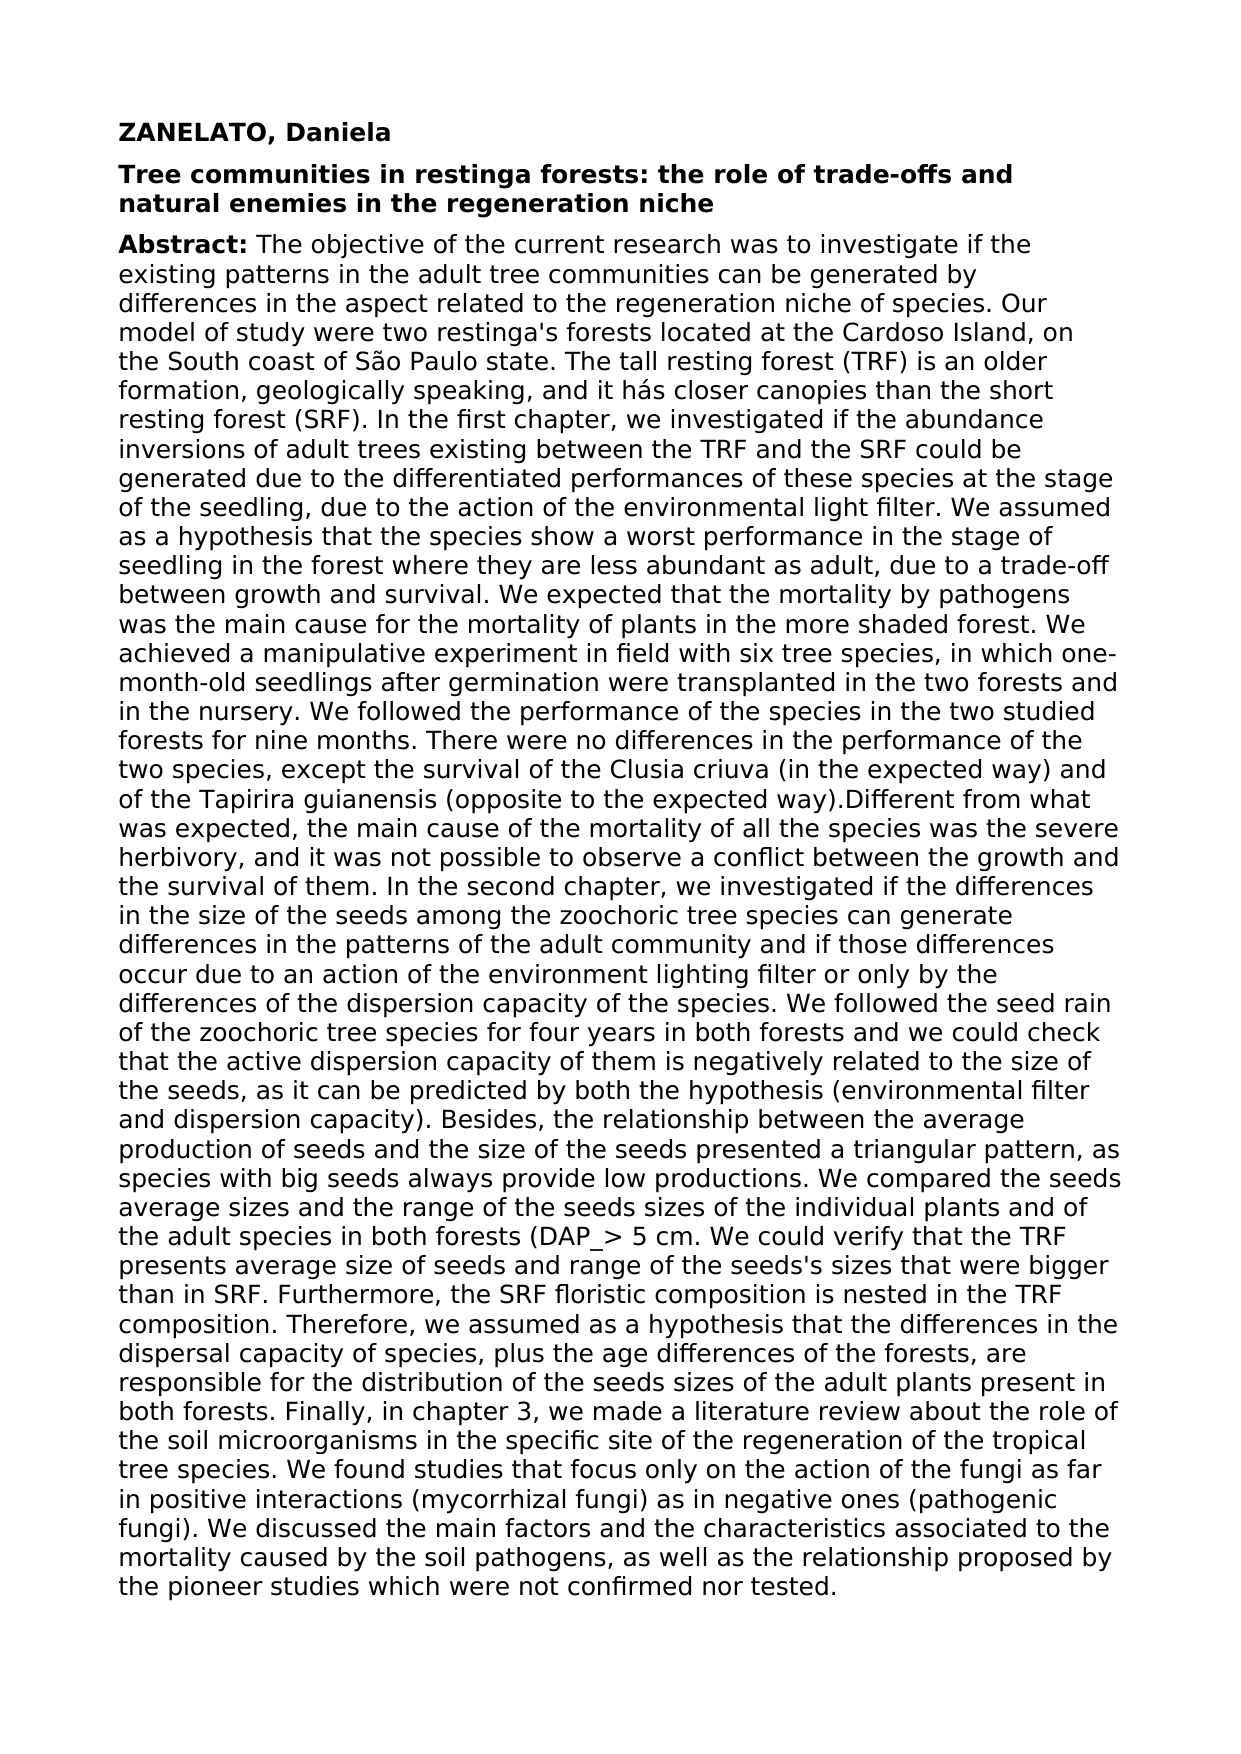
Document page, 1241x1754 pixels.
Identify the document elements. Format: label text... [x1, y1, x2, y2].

subtitle ZANELATO, Daniela [118, 118, 1122, 147]
text Tree communities in restinga forests: the role of trade-offs and natural enemies in the regeneration niche [118, 160, 1122, 218]
text Abstract: The objective of the current research was to investigate if the existing patterns in the adult tree communities can be generated by differences in the aspect related to the regeneration niche of species. Our model of study were two restinga's forests located at the Cardoso Island, on the South coast of São Paulo state. The tall resting forest (TRF) is an older formation, geologically speaking, and it hás closer canopies than the short resting forest (SRF). In the first chapter, we investigated if the abundance inversions of adult trees existing between the TRF and the SRF could be generated due to the differentiated performances of these species at the stage of the seedling, due to the action of the environmental light filter. We assumed as a hypothesis that the species show a worst performance in the stage of seedling in the forest where they are less abundant as adult, due to a trade-off between growth and survival. We expected that the mortality by pathogens was the main cause for the mortality of plants in the more shaded forest. We achieved a manipulative experiment in field with six tree species, in which one-month-old seedlings after germination were transplanted in the two forests and in the nursery. We followed the performance of the species in the two studied forests for nine months. There were no differences in the performance of the two species, except the survival of the Clusia criuva (in the expected way) and of the Tapirira guianensis (opposite to the expected way).Different from what was expected, the main cause of the mortality of all the species was the severe herbivory, and it was not possible to observe a conflict between the growth and the survival of them. In the second chapter, we investigated if the differences in the size of the seeds among the zoochoric tree species can generate differences in the patterns of the adult community and if those differences occur due to an action of the environment lighting filter or only by the differences of the dispersion capacity of the species. We followed the seed rain of the zoochoric tree species for four years in both forests and we could check that the active dispersion capacity of them is negatively related to the size of the seeds, as it can be predicted by both the hypothesis (environmental filter and dispersion capacity). Besides, the relationship between the average production of seeds and the size of the seeds presented a triangular pattern, as species with big seeds always provide low productions. We compared the seeds average sizes and the range of the seeds sizes of the individual plants and of the adult species in both forests (DAP_> 5 cm. We could verify that the TRF presents average size of seeds and range of the seeds's sizes that were bigger than in SRF. Furthermore, the SRF floristic composition is nested in the TRF composition. Therefore, we assumed as a hypothesis that the differences in the dispersal capacity of species, plus the age differences of the forests, are responsible for the distribution of the seeds sizes of the adult plants present in both forests. Finally, in chapter 3, we made a literature review about the role of the soil microorganisms in the specific site of the regeneration of the tropical tree species. We found studies that focus only on the action of the fungi as far in positive interactions (mycorrhizal fungi) as in negative ones (pathogenic fungi). We discussed the main factors and the characteristics associated to the mortality caused by the soil pathogens, as well as the relationship proposed by the pioneer studies which were not confirmed nor tested. [118, 231, 1122, 1601]
